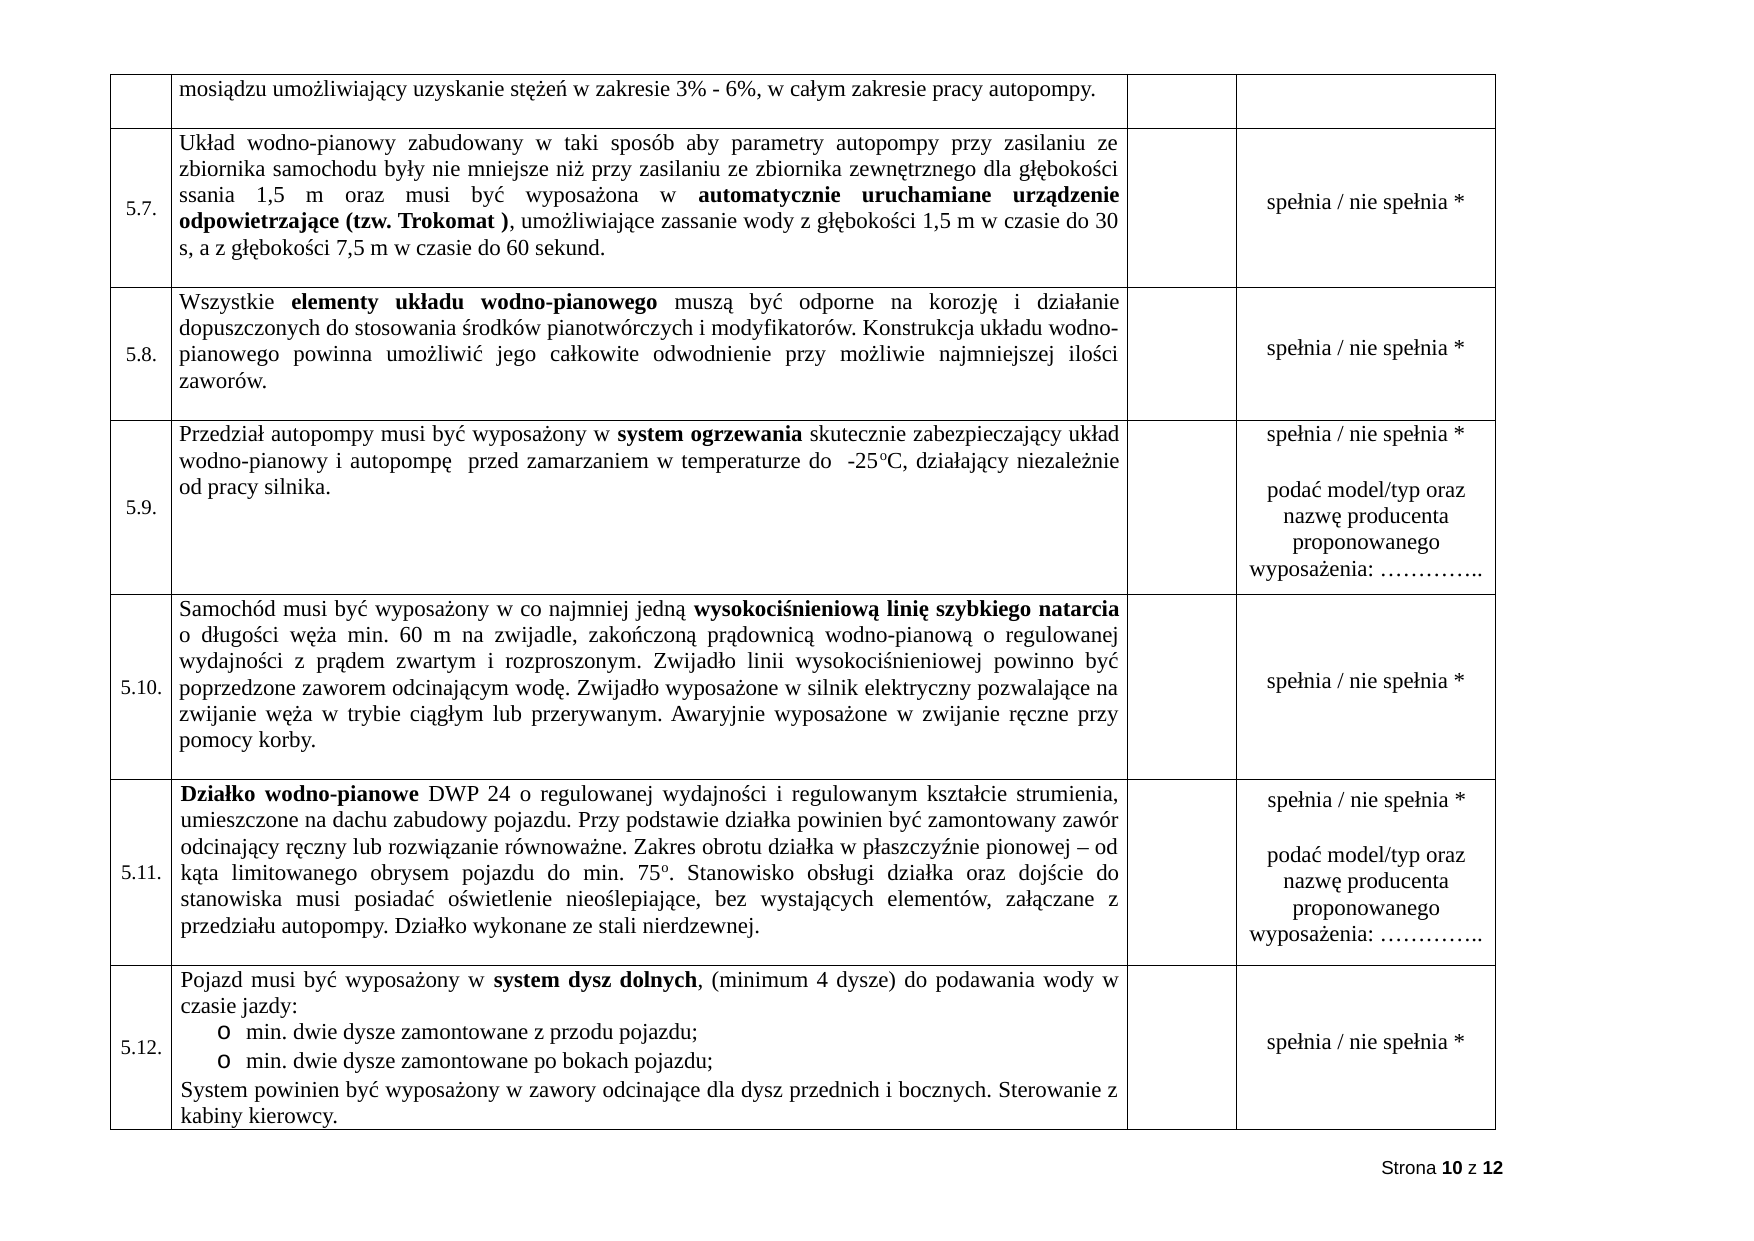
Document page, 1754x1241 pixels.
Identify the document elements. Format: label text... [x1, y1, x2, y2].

table_cell [1128, 129, 1236, 287]
table_cell [1128, 421, 1236, 593]
table_cell Pojazd musi być wyposażony w system dysz dolnych, (minimum 4 dysze) do podawania wody w czasie jazdy: min. dwie dysze zamontowane z przodu pojazdu; min. dwie dysze zamontowane po bokach pojazdu; System powinien być wyposażony w zawory odcinające dla dysz przednich i bocznych. Sterowanie z kabiny kierowcy. [172, 966, 216, 1129]
table_cell [1128, 288, 1236, 419]
table_cell spełnia / nie spełnia * [1237, 129, 1495, 287]
table_cell spełnia / nie spełnia * [1237, 288, 1495, 419]
table_cell Przedział autopompy musi być wyposażony w system ogrzewania skutecznie zabezpieczający układ wodno-pianowy i autopompę przed zamarzaniem w temperaturze do -25oC, działający niezależnie od pracy silnika. [172, 421, 1127, 593]
table_cell 5.12. [111, 966, 171, 1129]
table_cell [1128, 780, 1236, 964]
table_cell spełnia / nie spełnia * [1237, 966, 1495, 1129]
table_cell 5.11. [111, 780, 171, 964]
table_cell [1128, 75, 1236, 127]
table_cell spełnia / nie spełnia * [1237, 595, 1495, 779]
table_cell [111, 75, 171, 127]
table_cell 5.10. [111, 595, 171, 779]
table_cell 5.7. [111, 129, 171, 287]
table_cell Wszystkie elementy układu wodno-pianowego muszą być odporne na korozję i działanie dopuszczonych do stosowania środków pianotwórczych i modyfikatorów. Konstrukcja układu wodno-pianowego powinna umożliwić jego całkowite odwodnienie przy możliwie najmniejszej ilości zaworów. [172, 288, 1127, 419]
table_cell spełnia / nie spełnia * podać model/typ oraz nazwę producenta proponowanego wyposażenia: ………….. [1237, 421, 1495, 593]
table_cell 5.8. [111, 288, 171, 419]
table_cell [1128, 595, 1236, 779]
table_cell spełnia / nie spełnia * podać model/typ oraz nazwę producenta proponowanego wyposażenia: ………….. [1237, 780, 1495, 964]
table_cell 5.9. [111, 421, 171, 593]
table_cell [1237, 75, 1495, 127]
table_cell [1128, 966, 1236, 1129]
table_cell Samochód musi być wyposażony w co najmniej jedną wysokociśnieniową linię szybkiego natarcia o długości węża min. 60 m na zwijadle, zakończoną prądownicą wodno-pianową o regulowanej wydajności z prądem zwartym i rozproszonym. Zwijadło linii wysokociśnieniowej powinno być poprzedzone zaworem odcinającym wodę. Zwijadło wyposażone w silnik elektryczny pozwalające na zwijanie węża w trybie ciągłym lub przerywanym. Awaryjnie wyposażone w zwijanie ręczne przy pomocy korby. [172, 595, 1127, 779]
